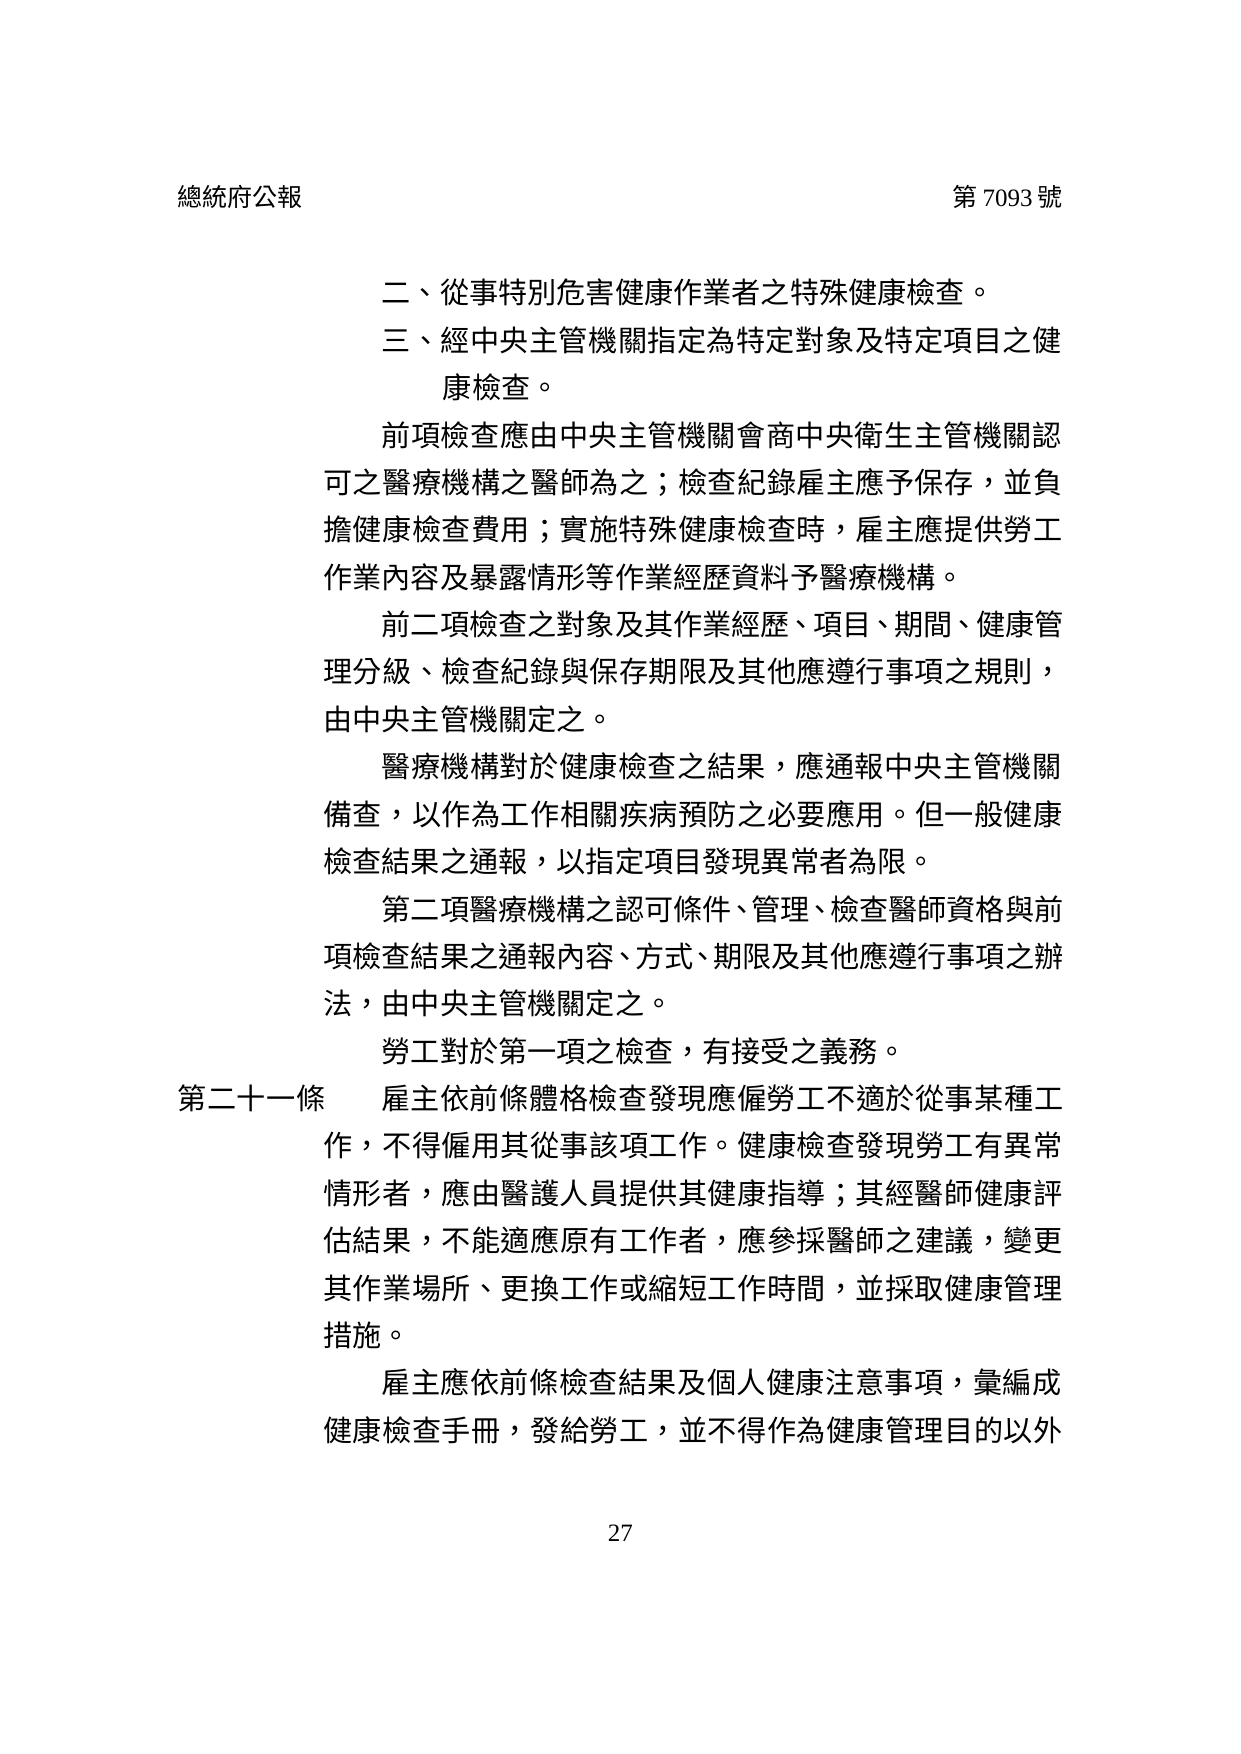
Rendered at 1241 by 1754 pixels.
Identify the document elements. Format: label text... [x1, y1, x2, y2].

text 第二十一條 雇主依前條體格檢查發現應僱勞工不適於從事某種工作，不得僱用其從事該項工作。健康檢查發現勞工有異常情形者，應由醫護人員提供其健康指導；其經醫師健康評估結果，不能適應原有工作者，應參採醫師之建議，變更其作業場所、更換工作或縮短工作時間，並採取健康管理措施。 [177, 1072, 1063, 1356]
text 前二項檢查之對象及其作業經歷、項目、期間、健康管理分級、檢查紀錄與保存期限及其他應遵行事項之規則，由中央主管機關定之。 [323, 598, 1063, 740]
text 三、經中央主管機關指定為特定對象及特定項目之健康檢查。 [381, 313, 1063, 408]
text 前項檢查應由中央主管機關會商中央衛生主管機關認可之醫療機構之醫師為之；檢查紀錄雇主應予保存，並負擔健康檢查費用；實施特殊健康檢查時，雇主應提供勞工作業內容及暴露情形等作業經歷資料予醫療機構。 [323, 408, 1063, 598]
text 雇主應依前條檢查結果及個人健康注意事項，彙編成健康檢查手冊，發給勞工，並不得作為健康管理目的以外 [323, 1356, 1063, 1451]
text 勞工對於第一項之檢查，有接受之義務。 [323, 1024, 1063, 1072]
text 醫療機構對於健康檢查之結果，應通報中央主管機關備查，以作為工作相關疾病預防之必要應用。但一般健康檢查結果之通報，以指定項目發現異常者為限。 [323, 740, 1063, 882]
text 第二項醫療機構之認可條件、管理、檢查醫師資格與前項檢查結果之通報內容、方式、期限及其他應遵行事項之辦法，由中央主管機關定之。 [323, 882, 1063, 1024]
text 二、從事特別危害健康作業者之特殊健康檢查。 [381, 266, 1063, 313]
